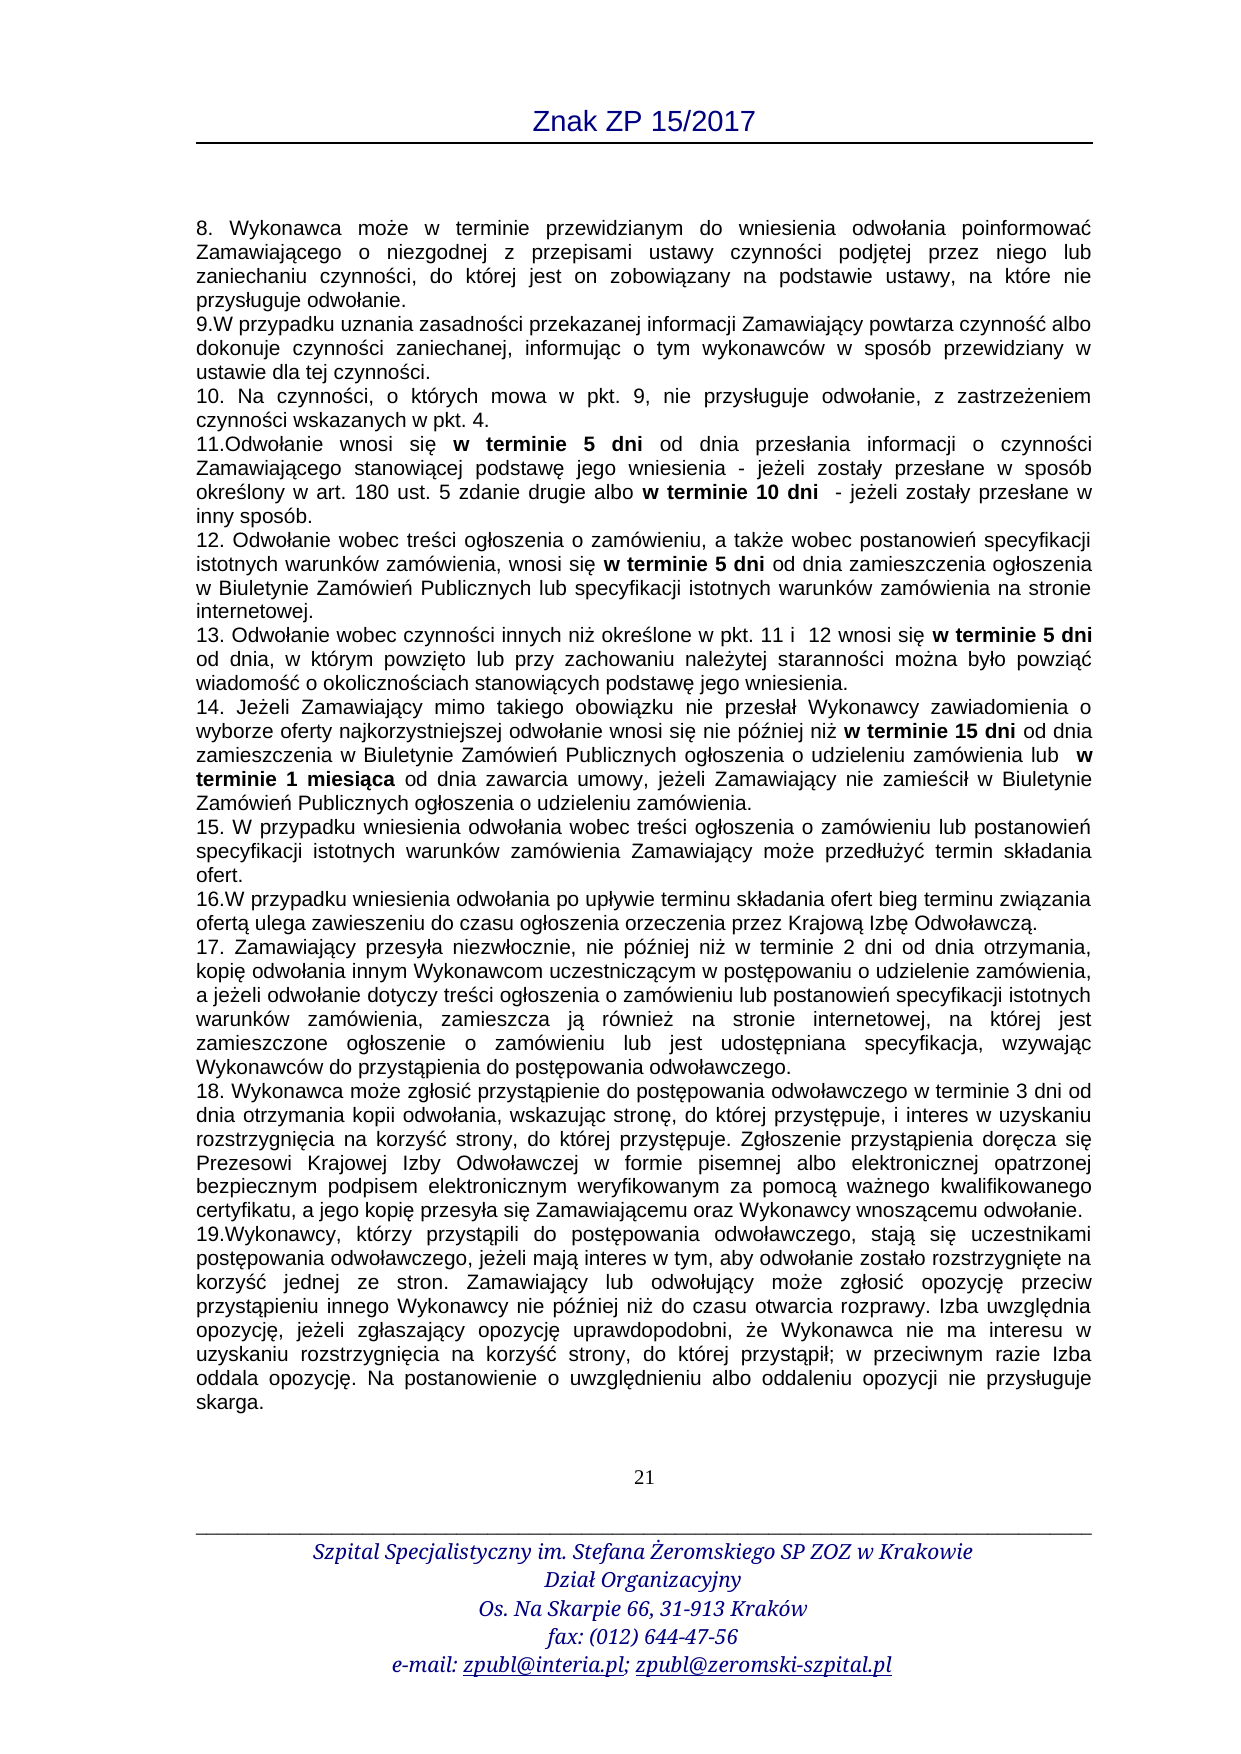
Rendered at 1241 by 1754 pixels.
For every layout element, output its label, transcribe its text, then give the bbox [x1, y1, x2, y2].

text 14. Jeżeli Zamawiający mimo takiego obowiązku nie przesłał Wykonawcy zawiadomienia o wyborze oferty najkorzystniejszej odwołanie wnosi się nie później niż w terminie 15 dni od dnia zamieszczenia w Biuletynie Zamówień Publicznych ogłoszenia o udzieleniu zamówienia lub w terminie 1 miesiąca od dnia zawarcia umowy, jeżeli Zamawiający nie zamieścił w Biuletynie Zamówień Publicznych ogłoszenia o udzieleniu zamówienia. [196, 695, 1093, 815]
text 10. Na czynności, o których mowa w pkt. 9, nie przysługuje odwołanie, z zastrzeżeniem czynności wskazanych w pkt. 4. [196, 384, 1093, 432]
text 16.W przypadku wniesienia odwołania po upływie terminu składania ofert bieg terminu związania ofertą ulega zawieszeniu do czasu ogłoszenia orzeczenia przez Krajową Izbę Odwoławczą. [196, 887, 1093, 935]
text 17. Zamawiający przesyła niezwłocznie, nie później niż w terminie 2 dni od dnia otrzymania, kopię odwołania innym Wykonawcom uczestniczącym w postępowaniu o udzielenie zamówienia, a jeżeli odwołanie dotyczy treści ogłoszenia o zamówieniu lub postanowień specyfikacji istotnych warunków zamówienia, zamieszcza ją również na stronie internetowej, na której jest zamieszczone ogłoszenie o zamówieniu lub jest udostępniana specyfikacja, wzywając Wykonawców do przystąpienia do postępowania odwoławczego. [196, 935, 1093, 1078]
text 11.Odwołanie wnosi się w terminie 5 dni od dnia przesłania informacji o czynności Zamawiającego stanowiącej podstawę jego wniesienia - jeżeli zostały przesłane w sposób określony w art. 180 ust. 5 zdanie drugie albo w terminie 10 dni - jeżeli zostały przesłane w inny sposób. [196, 432, 1093, 527]
text 9.W przypadku uznania zasadności przekazanej informacji Zamawiający powtarza czynność albo dokonuje czynności zaniechanej, informując o tym wykonawców w sposób przewidziany w ustawie dla tej czynności. [196, 312, 1093, 384]
text 8. Wykonawca może w terminie przewidzianym do wniesienia odwołania poinformować Zamawiającego o niezgodnej z przepisami ustawy czynności podjętej przez niego lub zaniechaniu czynności, do której jest on zobowiązany na podstawie ustawy, na które nie przysługuje odwołanie. [196, 216, 1093, 312]
text 18. Wykonawca może zgłosić przystąpienie do postępowania odwoławczego w terminie 3 dni od dnia otrzymania kopii odwołania, wskazując stronę, do której przystępuje, i interes w uzyskaniu rozstrzygnięcia na korzyść strony, do której przystępuje. Zgłoszenie przystąpienia doręcza się Prezesowi Krajowej Izby Odwoławczej w formie pisemnej albo elektronicznej opatrzonej bezpiecznym podpisem elektronicznym weryfikowanym za pomocą ważnego kwalifikowanego certyfikatu, a jego kopię przesyła się Zamawiającemu oraz Wykonawcy wnoszącemu odwołanie. [196, 1078, 1093, 1222]
text 19.Wykonawcy, którzy przystąpili do postępowania odwoławczego, stają się uczestnikami postępowania odwoławczego, jeżeli mają interes w tym, aby odwołanie zostało rozstrzygnięte na korzyść jednej ze stron. Zamawiający lub odwołujący może zgłosić opozycję przeciw przystąpieniu innego Wykonawcy nie później niż do czasu otwarcia rozprawy. Izba uwzględnia opozycję, jeżeli zgłaszający opozycję uprawdopodobni, że Wykonawca nie ma interesu w uzyskaniu rozstrzygnięcia na korzyść strony, do której przystąpił; w przeciwnym razie Izba oddala opozycję. Na postanowienie o uwzględnieniu albo oddaleniu opozycji nie przysługuje skarga. [196, 1222, 1093, 1414]
text 15. W przypadku wniesienia odwołania wobec treści ogłoszenia o zamówieniu lub postanowień specyfikacji istotnych warunków zamówienia Zamawiający może przedłużyć termin składania ofert. [196, 815, 1093, 887]
text 12. Odwołanie wobec treści ogłoszenia o zamówieniu, a także wobec postanowień specyfikacji istotnych warunków zamówienia, wnosi się w terminie 5 dni od dnia zamieszczenia ogłoszenia w Biuletynie Zamówień Publicznych lub specyfikacji istotnych warunków zamówienia na stronie internetowej. [196, 527, 1093, 623]
text 13. Odwołanie wobec czynności innych niż określone w pkt. 11 i 12 wnosi się w terminie 5 dni od dnia, w którym powzięto lub przy zachowaniu należytej staranności można było powziąć wiadomość o okolicznościach stanowiących podstawę jego wniesienia. [196, 623, 1093, 695]
